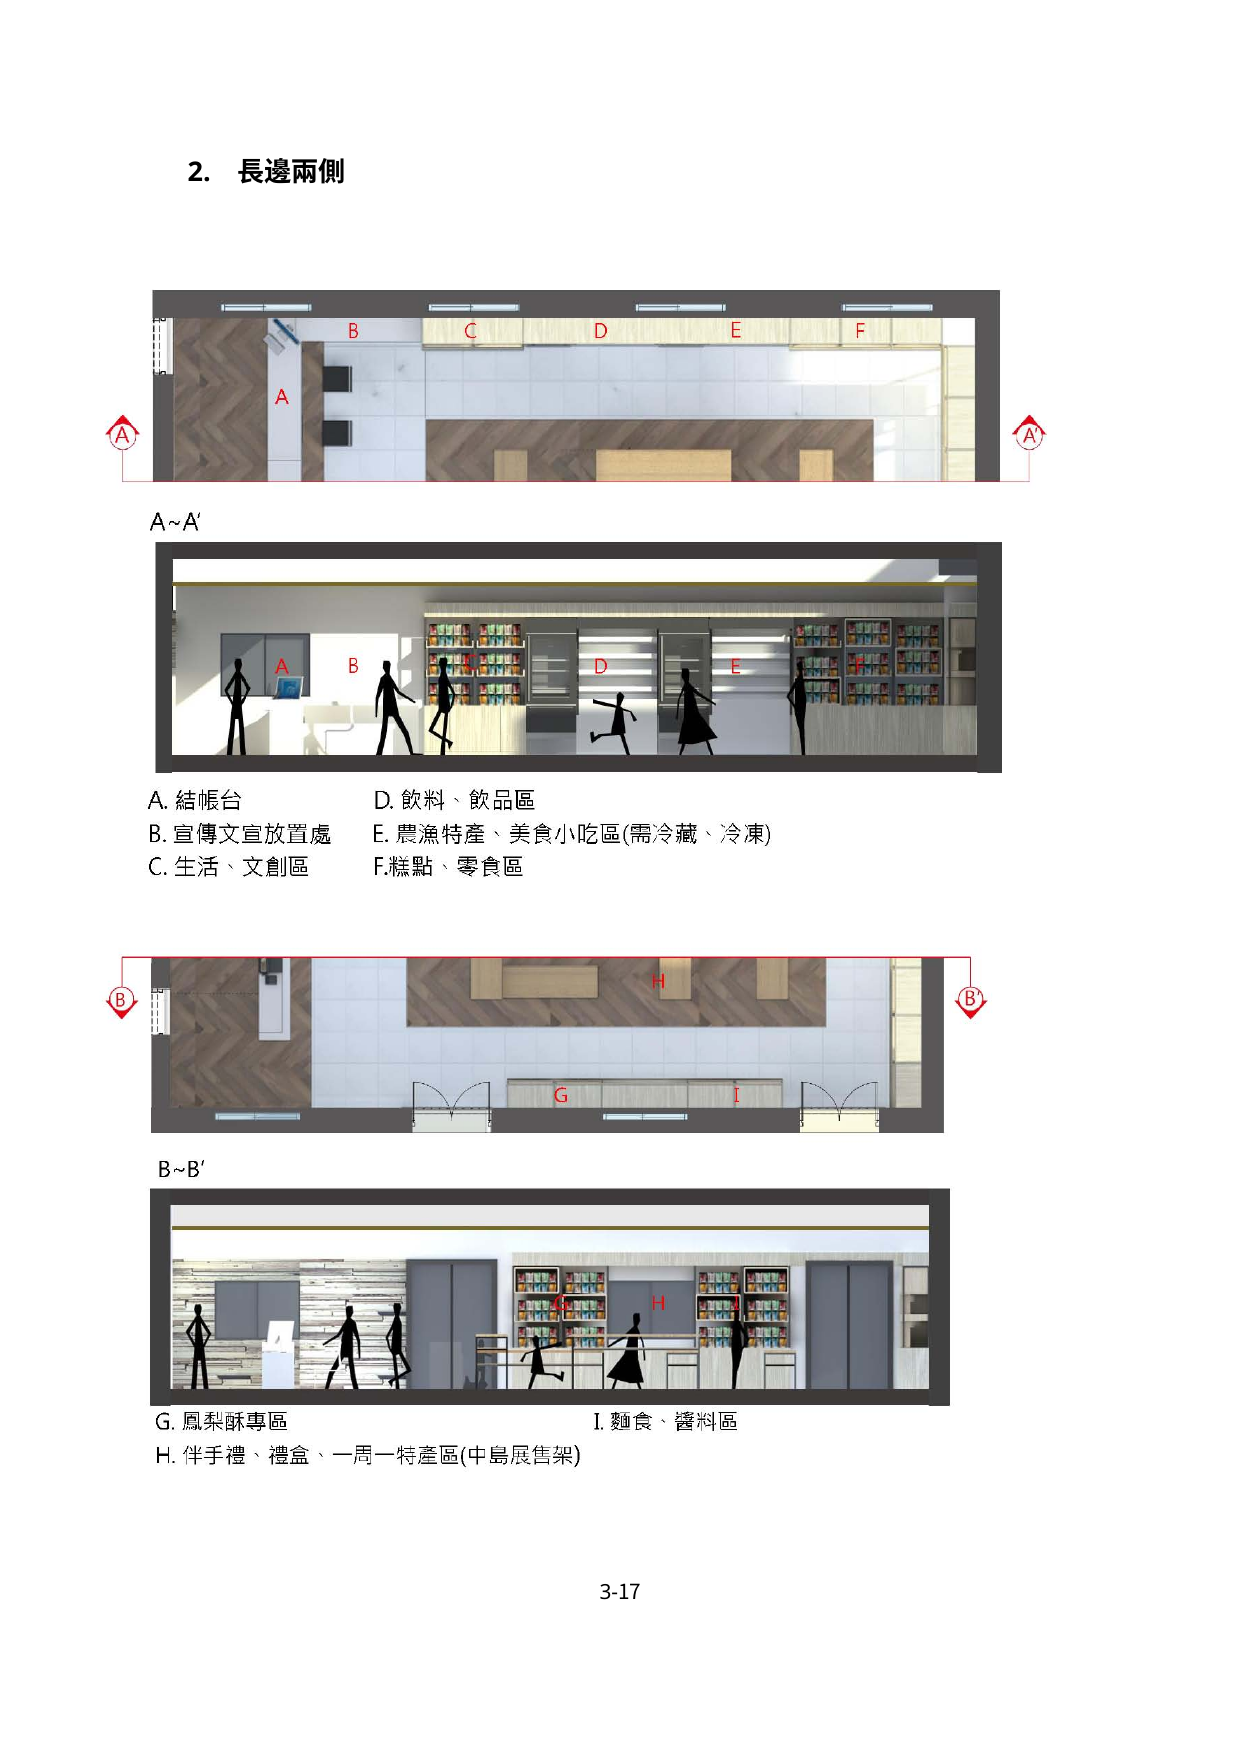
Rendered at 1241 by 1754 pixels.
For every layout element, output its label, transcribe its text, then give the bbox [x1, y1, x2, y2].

picture [98, 268, 1053, 1510]
subtitle 長邊兩側 [187, 150, 1053, 189]
